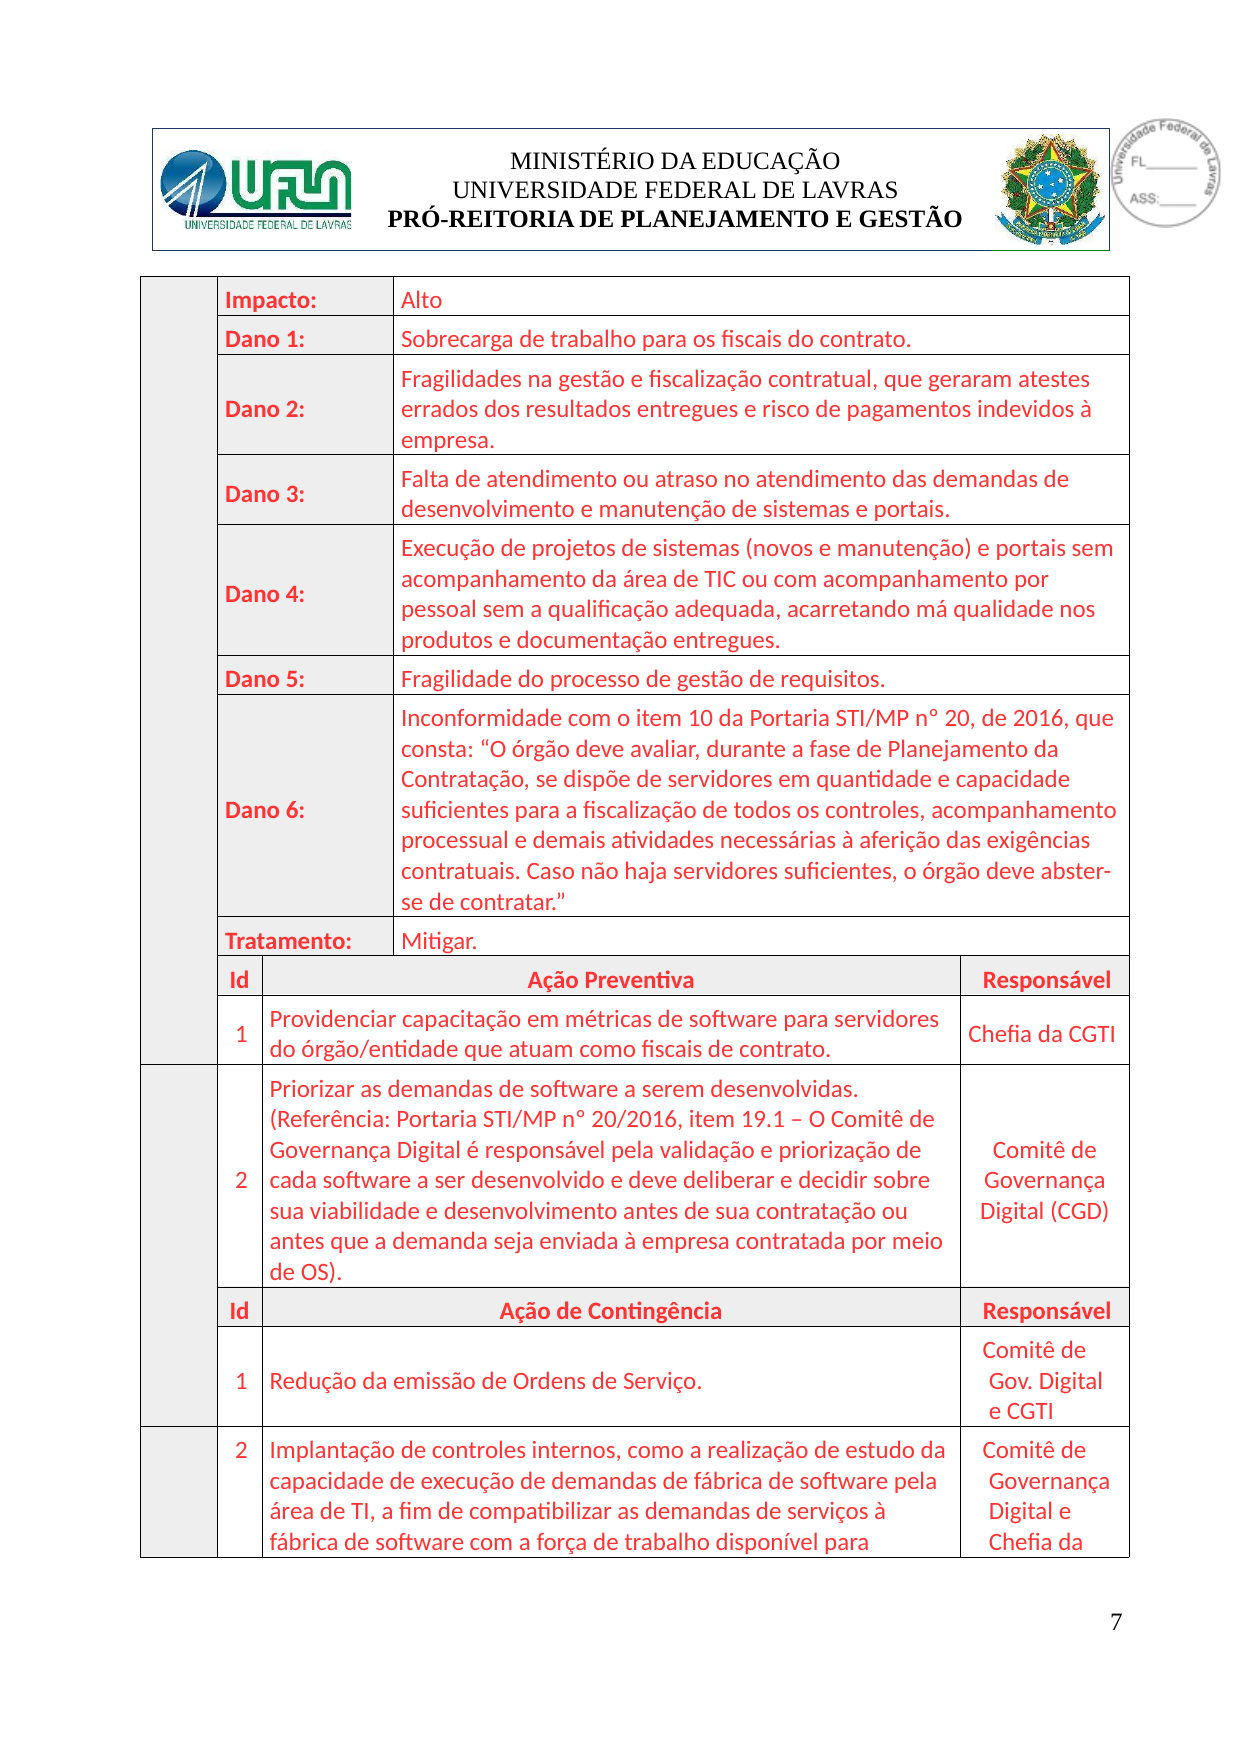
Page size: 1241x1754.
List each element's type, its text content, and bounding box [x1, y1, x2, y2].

table_cell Falta de atendimento ou atraso no atendimento das demandas de desenvolvimento e manutenção de sistemas e portais. [394, 455, 1129, 524]
table_cell [141, 1065, 217, 1426]
table_cell Dano 2: [218, 355, 393, 454]
table_cell Inconformidade com o item 10 da Portaria STI/MP nº 20, de 2016, que consta: “O órgão deve avaliar, durante a fase de Planejamento da Contratação, se dispõe de servidores em quantidade e capacidade suficientes para a fiscalização de todos os controles, acompanhamento processual e demais atividades necessárias à aferição das exigências contratuais. Caso não haja servidores suficientes, o órgão deve abster-se de contratar.” [394, 695, 1129, 916]
table_cell Ação Preventiva [263, 956, 960, 994]
table_cell Dano 4: [218, 525, 393, 655]
table_cell Responsável [961, 956, 1129, 994]
table_cell 2 [218, 1065, 262, 1286]
table_cell Execução de projetos de sistemas (novos e manutenção) e portais sem acompanhamento da área de TIC ou com acompanhamento por pessoal sem a qualificação adequada, acarretando má qualidade nos produtos e documentação entregues. [394, 525, 1129, 655]
table_cell Comitê de Governança Digital (CGD) [961, 1065, 1129, 1286]
table_cell Mitigar. [394, 917, 1129, 955]
table_cell Dano 3: [218, 455, 393, 524]
table_cell Ação de Contingência [263, 1288, 960, 1326]
table_cell Comitê de Governança Digital e Chefia da [961, 1427, 1129, 1557]
table_cell Fragilidades na gestão e fiscalização contratual, que geraram atestes errados dos resultados entregues e risco de pagamentos indevidos à empresa. [394, 355, 1129, 454]
picture [160, 150, 352, 229]
table_cell 1 [218, 1327, 262, 1426]
picture [1110, 118, 1222, 228]
table_cell Impacto: [218, 277, 393, 315]
table_cell Implantação de controles internos, como a realização de estudo da capacidade de execução de demandas de fábrica de software pela área de TI, a fim de compatibilizar as demandas de serviços à fábrica de software com a força de trabalho disponível para [263, 1427, 960, 1557]
table_cell Tratamento: [218, 917, 393, 955]
table_cell Dano 6: [218, 695, 393, 916]
table_cell Id [218, 956, 262, 994]
table_header [141, 277, 217, 1064]
table_cell Alto [394, 277, 1129, 315]
table_cell Dano 1: [218, 316, 393, 354]
table_cell 2 [218, 1427, 262, 1557]
table_cell Sobrecarga de trabalho para os fiscais do contrato. [394, 316, 1129, 354]
table_cell Responsável [961, 1288, 1129, 1326]
table_cell Redução da emissão de Ordens de Serviço. [263, 1327, 960, 1426]
table_cell [141, 1427, 217, 1557]
table_cell Dano 5: [218, 656, 393, 694]
table_cell Id [218, 1288, 262, 1326]
table_cell Providenciar capacitação em métricas de software para servidores do órgão/entidade que atuam como fiscais de contrato. [263, 996, 960, 1064]
table_cell 1 [218, 996, 262, 1064]
table_cell Comitê de Gov. Digital e CGTI [961, 1327, 1129, 1426]
table_cell Chefia da CGTI [961, 996, 1129, 1064]
table_cell Fragilidade do processo de gestão de requisitos. [394, 656, 1129, 694]
picture [995, 134, 1106, 245]
table_cell Priorizar as demandas de software a serem desenvolvidas. (Referência: Portaria STI/MP nº 20/2016, item 19.1 – O Comitê de Governança Digital é responsável pela validação e priorização de cada software a ser desenvolvido e deve deliberar e decidir sobre sua viabilidade e desenvolvimento antes de sua contratação ou antes que a demanda seja enviada à empresa contratada por meio de OS). [263, 1065, 960, 1286]
